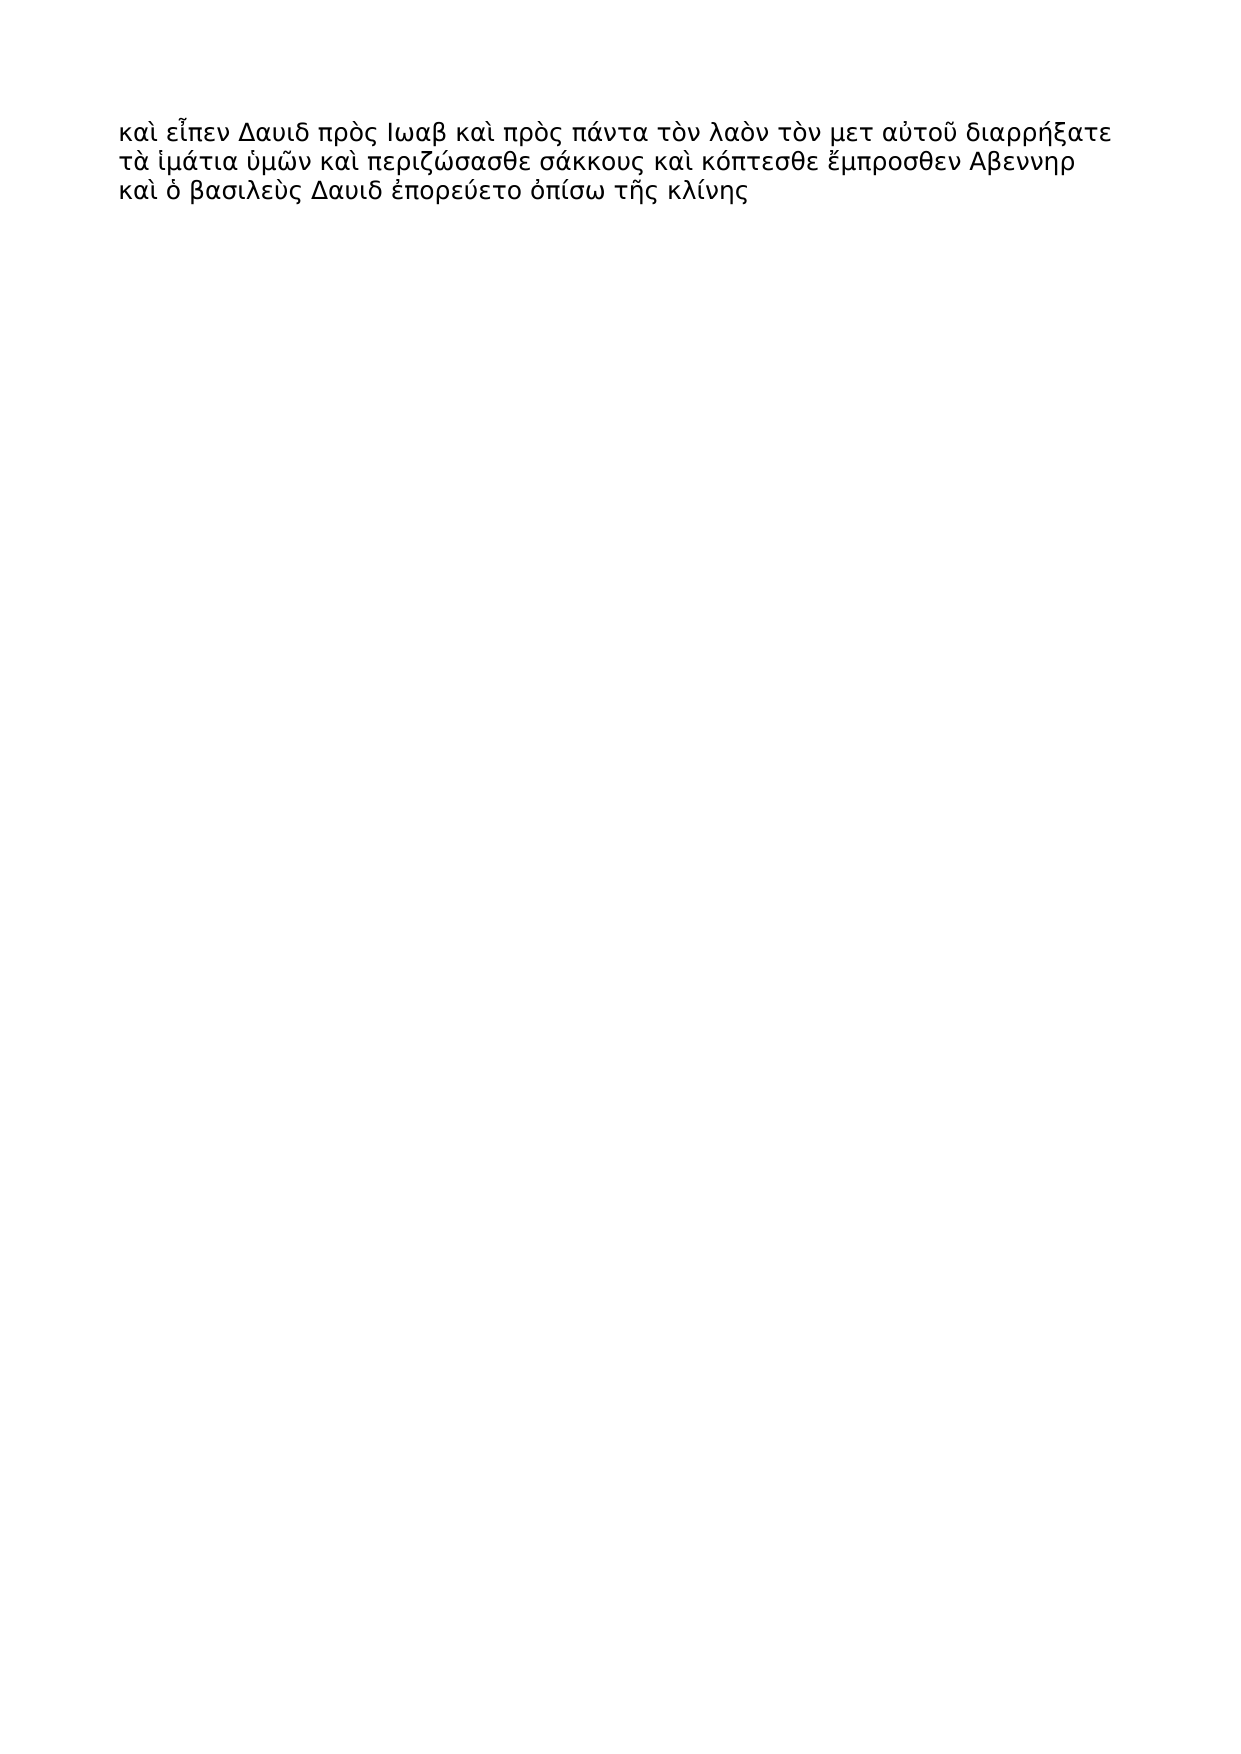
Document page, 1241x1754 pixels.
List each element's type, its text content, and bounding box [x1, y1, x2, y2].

text καὶ εἶπεν Δαυιδ πρὸς Ιωαβ καὶ πρὸς πάντα τὸν λαὸν τὸν μετ αὐτοῦ διαρρήξατε τὰ ἱμάτια ὑμῶν καὶ περιζώσασθε σάκκους καὶ κόπτεσθε ἔμπροσθεν Αβεννηρ καὶ ὁ βασιλεὺς Δαυιδ ἐπορεύετο ὀπίσω τῆς κλίνης [118, 118, 1122, 206]
